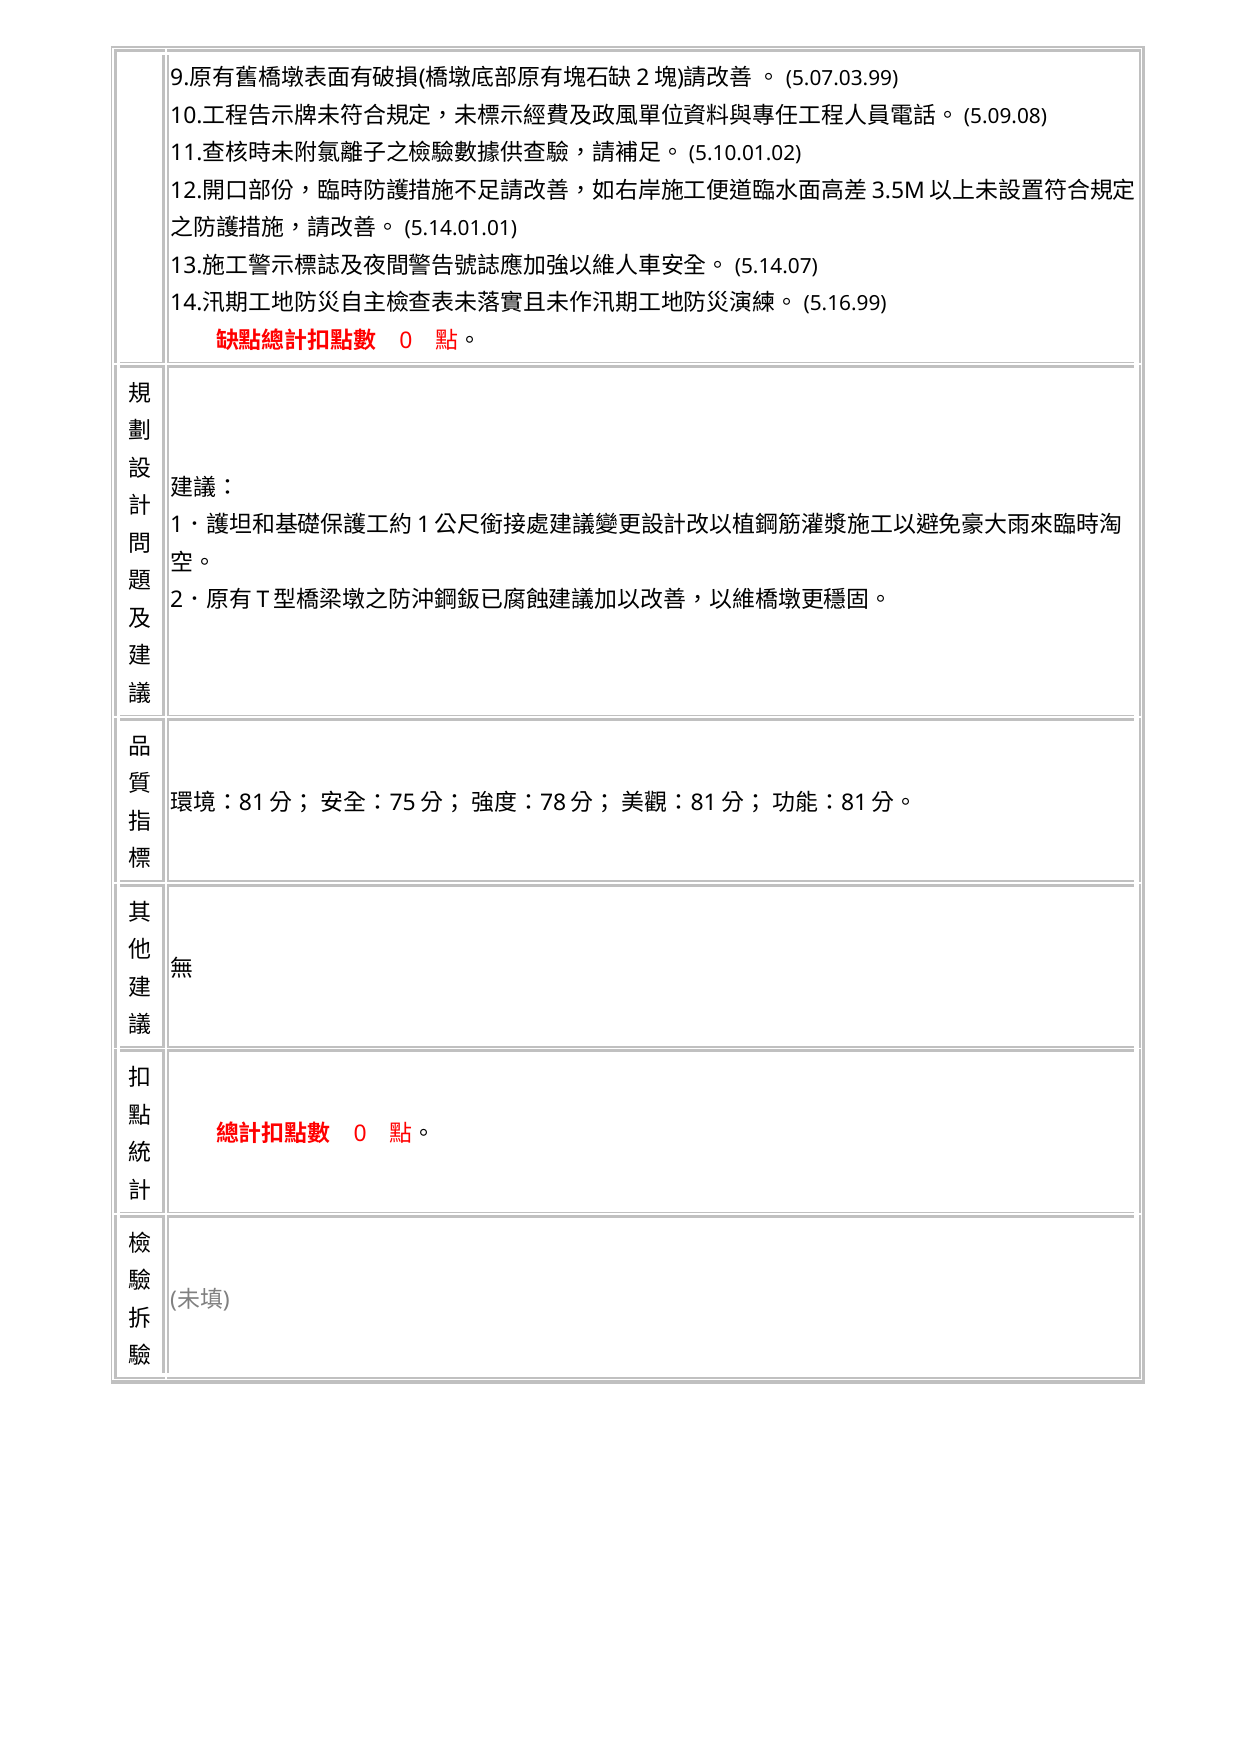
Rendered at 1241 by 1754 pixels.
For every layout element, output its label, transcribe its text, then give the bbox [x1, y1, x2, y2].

table_cell 品 質 指 標 [114, 715, 165, 880]
table_cell 其 他 建 議 [114, 880, 165, 1046]
table_cell 規劃 設計 問題 及 建議 [114, 362, 165, 715]
table_cell 9.原有舊橋墩表面有破損(橋墩底部原有塊石缺2塊)請改善 。 (5.07.03.99) 10.工程告示牌未符合規定，未標示經費及政風單位資料與專任工程人員電話。 (5.09.08) 11.查核時未附氯離子之檢驗數據供查驗，請補足。 (5.10.01.02) 12.開口部份，臨時防護措施不足請改善，如右岸施工便道臨水面高差3.5M以上未設置符合規定之防護措施，請改善。 (5.14.01.01) 13.施工警示標誌及夜間警告號誌應加強以維人車安全。 (5.14.07) 14.汛期工地防災自主檢查表未落實且未作汛期工地防災演練。 (5.16.99) 缺點總計扣點數 0 點。 [165, 48, 1142, 362]
table_cell 建議： 1．護坦和基礎保護工約1公尺銜接處建議變更設計改以植鋼筋灌漿施工以避免豪大雨來臨時淘空。 2．原有T型橋梁墩之防沖鋼鈑已腐蝕建議加以改善，以維橋墩更穩固。 [165, 362, 1142, 715]
table_cell 檢 驗 拆 驗 [114, 1212, 165, 1377]
table_cell 無 [165, 880, 1142, 1046]
table_cell 扣 點 統 計 [114, 1046, 165, 1212]
table_cell [117, 52, 165, 362]
table_cell 總計扣點數 0 點。 [165, 1046, 1142, 1212]
table_cell (未填) [165, 1212, 1142, 1377]
table_cell 環境：81分； 安全：75分； 強度：78分； 美觀：81分； 功能：81分。 [165, 715, 1142, 880]
